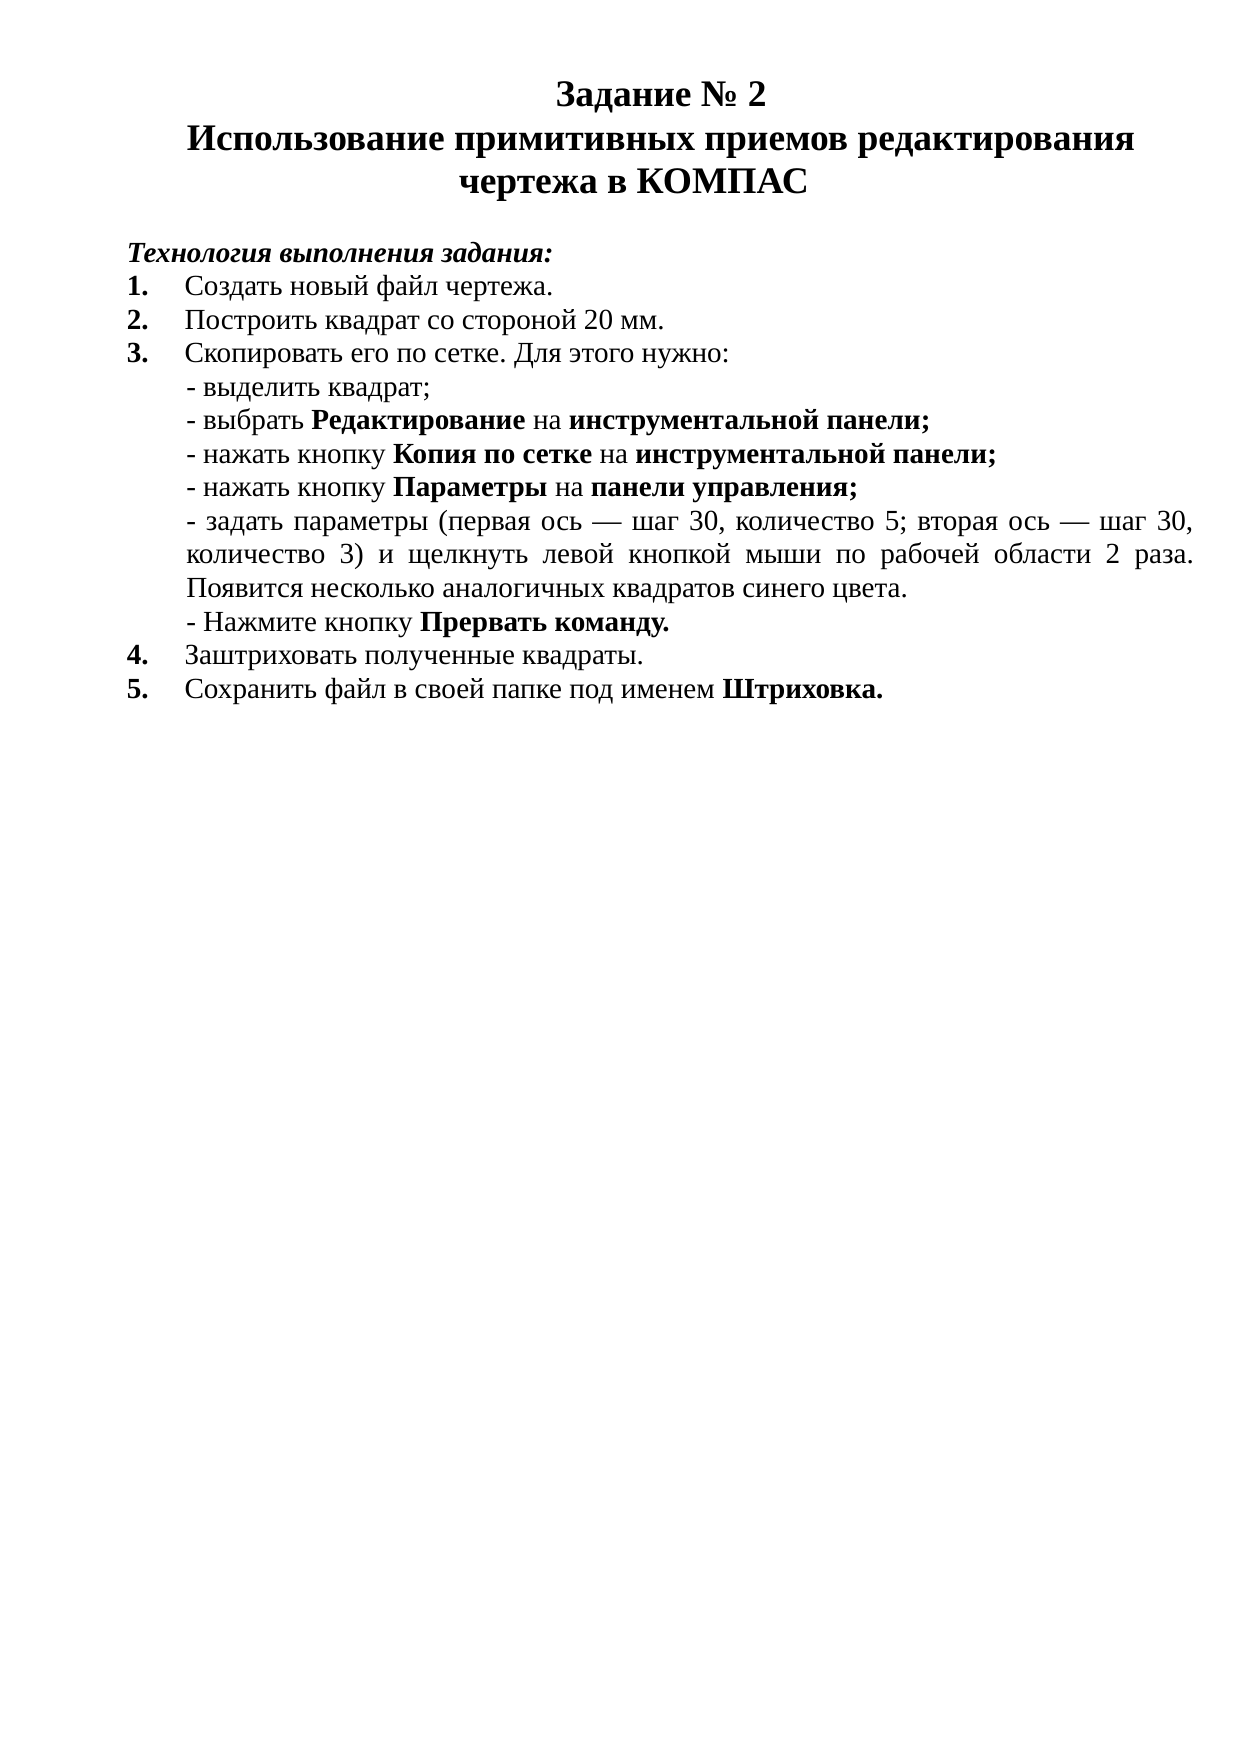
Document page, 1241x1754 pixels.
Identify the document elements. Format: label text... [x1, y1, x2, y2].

list Сохранить файл в своей папке под именем Штриховка. [72, 671, 1195, 704]
list - нажать кнопку Копия по сетке на инструментальной панели; [186, 436, 1195, 469]
list Создать новый файл чертежа. [72, 268, 1195, 302]
text Задание № 2 [72, 72, 1195, 115]
list Скопировать его по сетке. Для этого нужно: [72, 335, 1195, 369]
list Заштриховать полученные квадраты. [72, 637, 1195, 671]
list - Нажмите кнопку Прервать команду. [186, 604, 1195, 637]
list Построить квадрат со стороной 20 мм. [72, 302, 1195, 335]
text Использование примитивных приемов редактирования чертежа в КОМПАС [72, 115, 1195, 201]
text Технология выполнения задания: [72, 235, 1195, 268]
list - выбрать Редактирование на инструментальной панели; [186, 402, 1195, 436]
list - выделить квадрат; [186, 369, 1195, 402]
list - задать параметры (первая ось — шаг 30, количество 5; вторая ось — шаг 30, количество 3) и щелкнуть левой кнопкой мыши по рабочей области 2 раза. Появится несколько аналогичных квадратов синего цвета. [186, 503, 1195, 604]
list - нажать кнопку Параметры на панели управления; [186, 469, 1195, 503]
